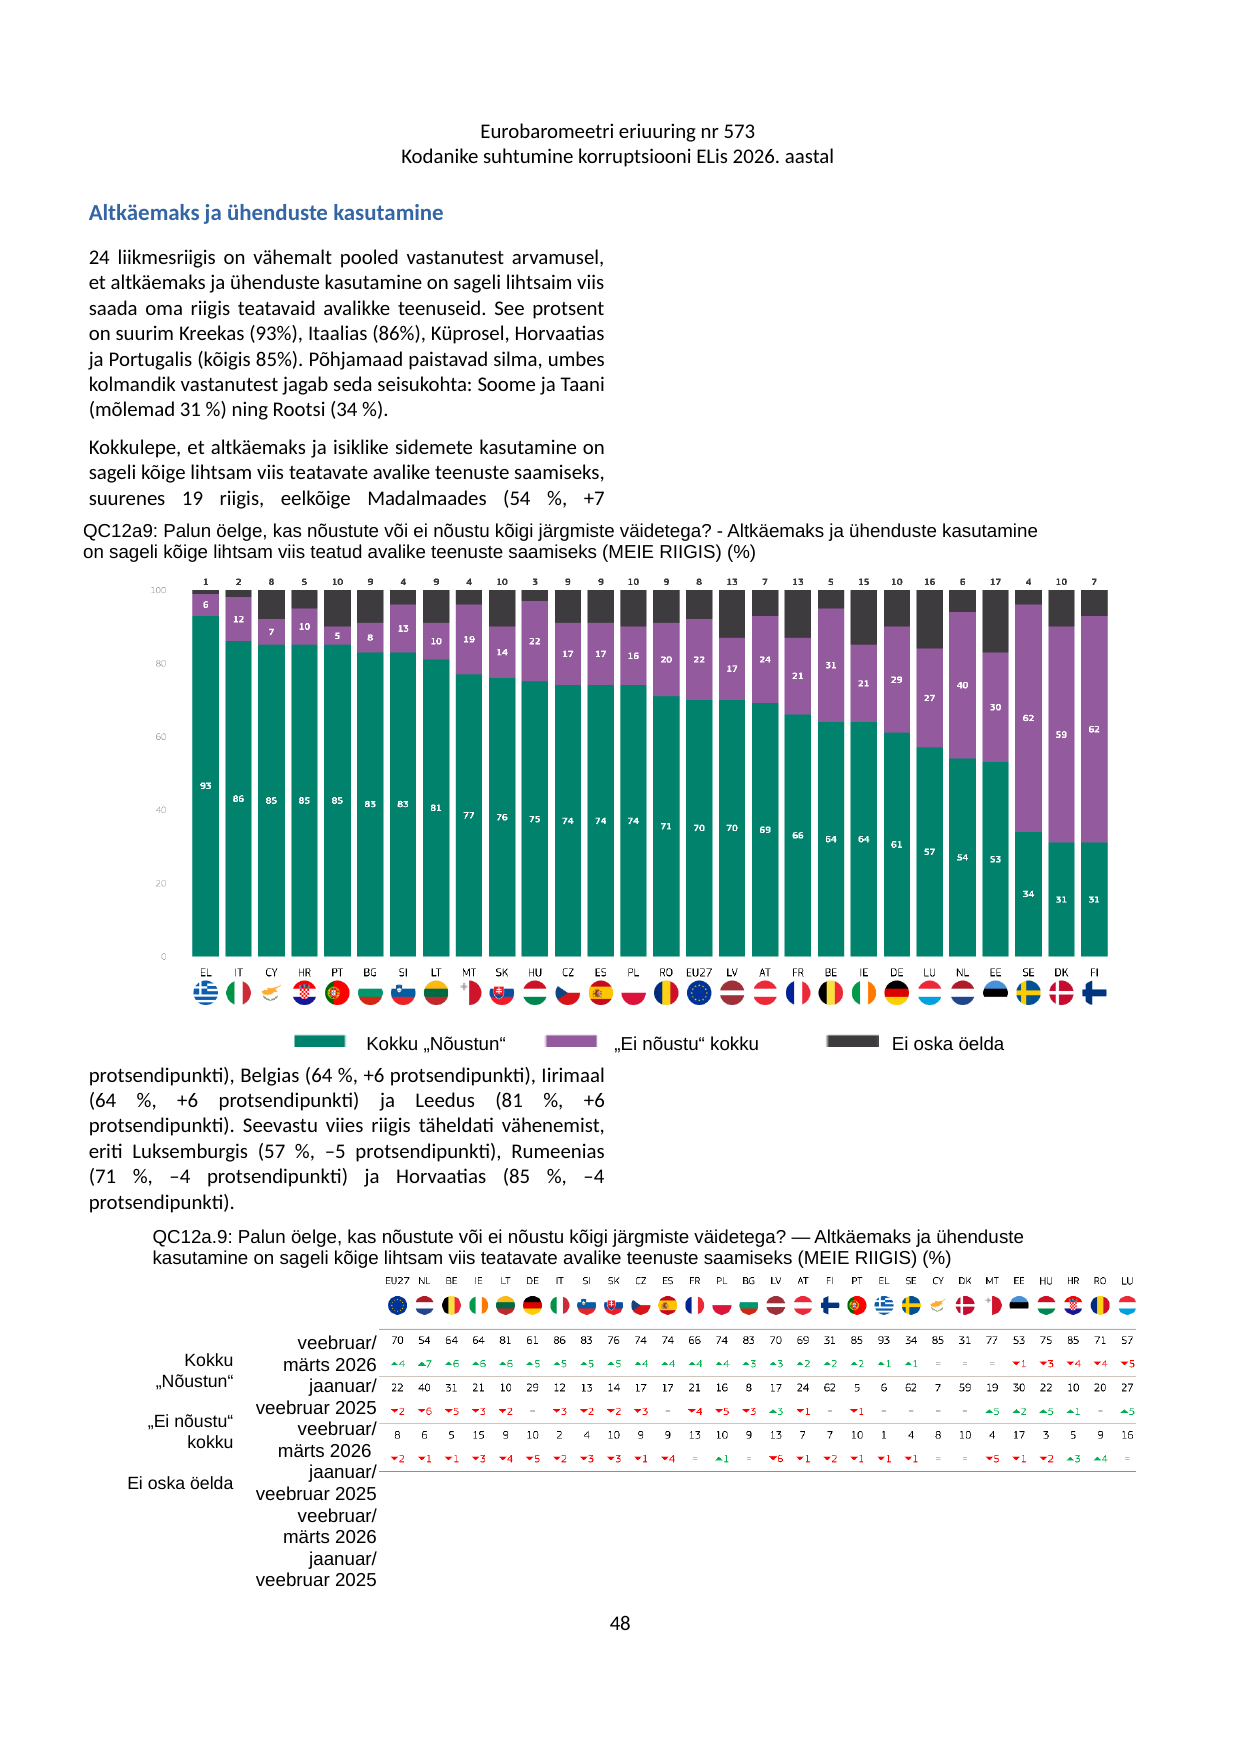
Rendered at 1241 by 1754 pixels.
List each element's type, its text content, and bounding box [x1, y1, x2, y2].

text Kokkulepe, et altkäemaks ja isiklike sidemete kasutamine on sageli kõige lihtsam viis teatavate avalike teenuste saamiseks, suurenes 19 riigis, eelkõige Madalmaades (54 %, +7 protsendipunkti), Belgias (64 %, +6 protsendipunkti), Iirimaal (64 %, +6 protsendipunkti) ja Leedus (81 %, +6 protsendipunkti). Seevastu viies riigis täheldati vähenemist, eriti Luksemburgis (57 %, –5 protsendipunkti), Rumeenias (71 %, –4 protsendipunkti) ja Horvaatias (85 %, –4 protsendipunkti). [88, 434, 605, 1214]
picture [280, 1030, 879, 1047]
picture [144, 569, 1114, 1009]
text Altkäemaks ja ühenduste kasutamine [88, 198, 605, 226]
text 24 liikmesriigis on vähemalt pooled vastanutest arvamusel, et altkäemaks ja ühenduste kasutamine on sageli lihtsaim viis saada oma riigis teatavaid avalikke teenuseid. See protsent on suurim Kreekas (93%), Itaalias (86%), Küprosel, Horvaatias ja Portugalis (kõigis 85%). Põhjamaad paistavad silma, umbes kolmandik vastanutest jagab seda seisukohta: Soome ja Taani (mõlemad 31 %) ning Rootsi (34 %). [88, 244, 605, 422]
picture [379, 1265, 1136, 1476]
